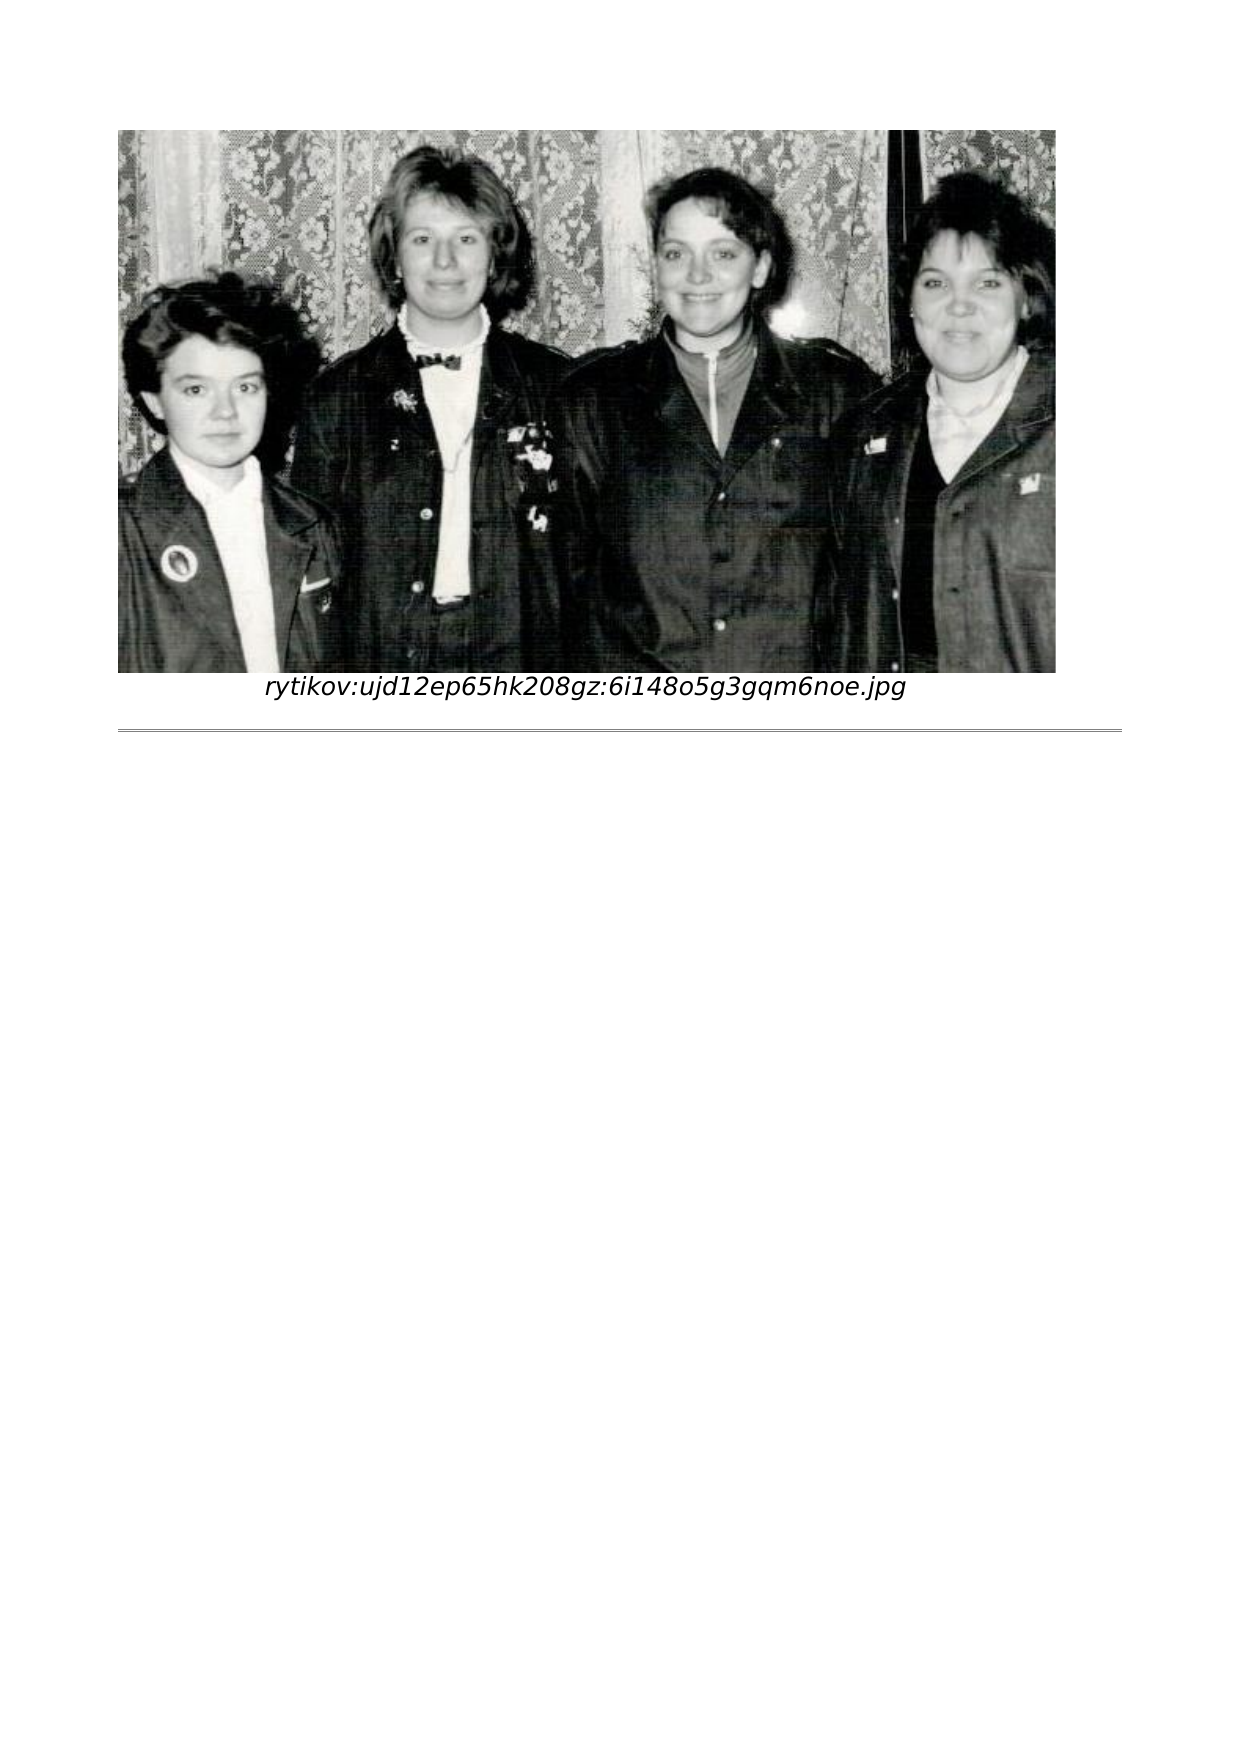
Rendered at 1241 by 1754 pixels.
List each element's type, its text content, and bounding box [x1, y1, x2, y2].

text rytikov:ujd12ep65hk208gz:6i148o5g3gqm6noe.jpg [118, 673, 1056, 702]
picture [118, 130, 1056, 673]
